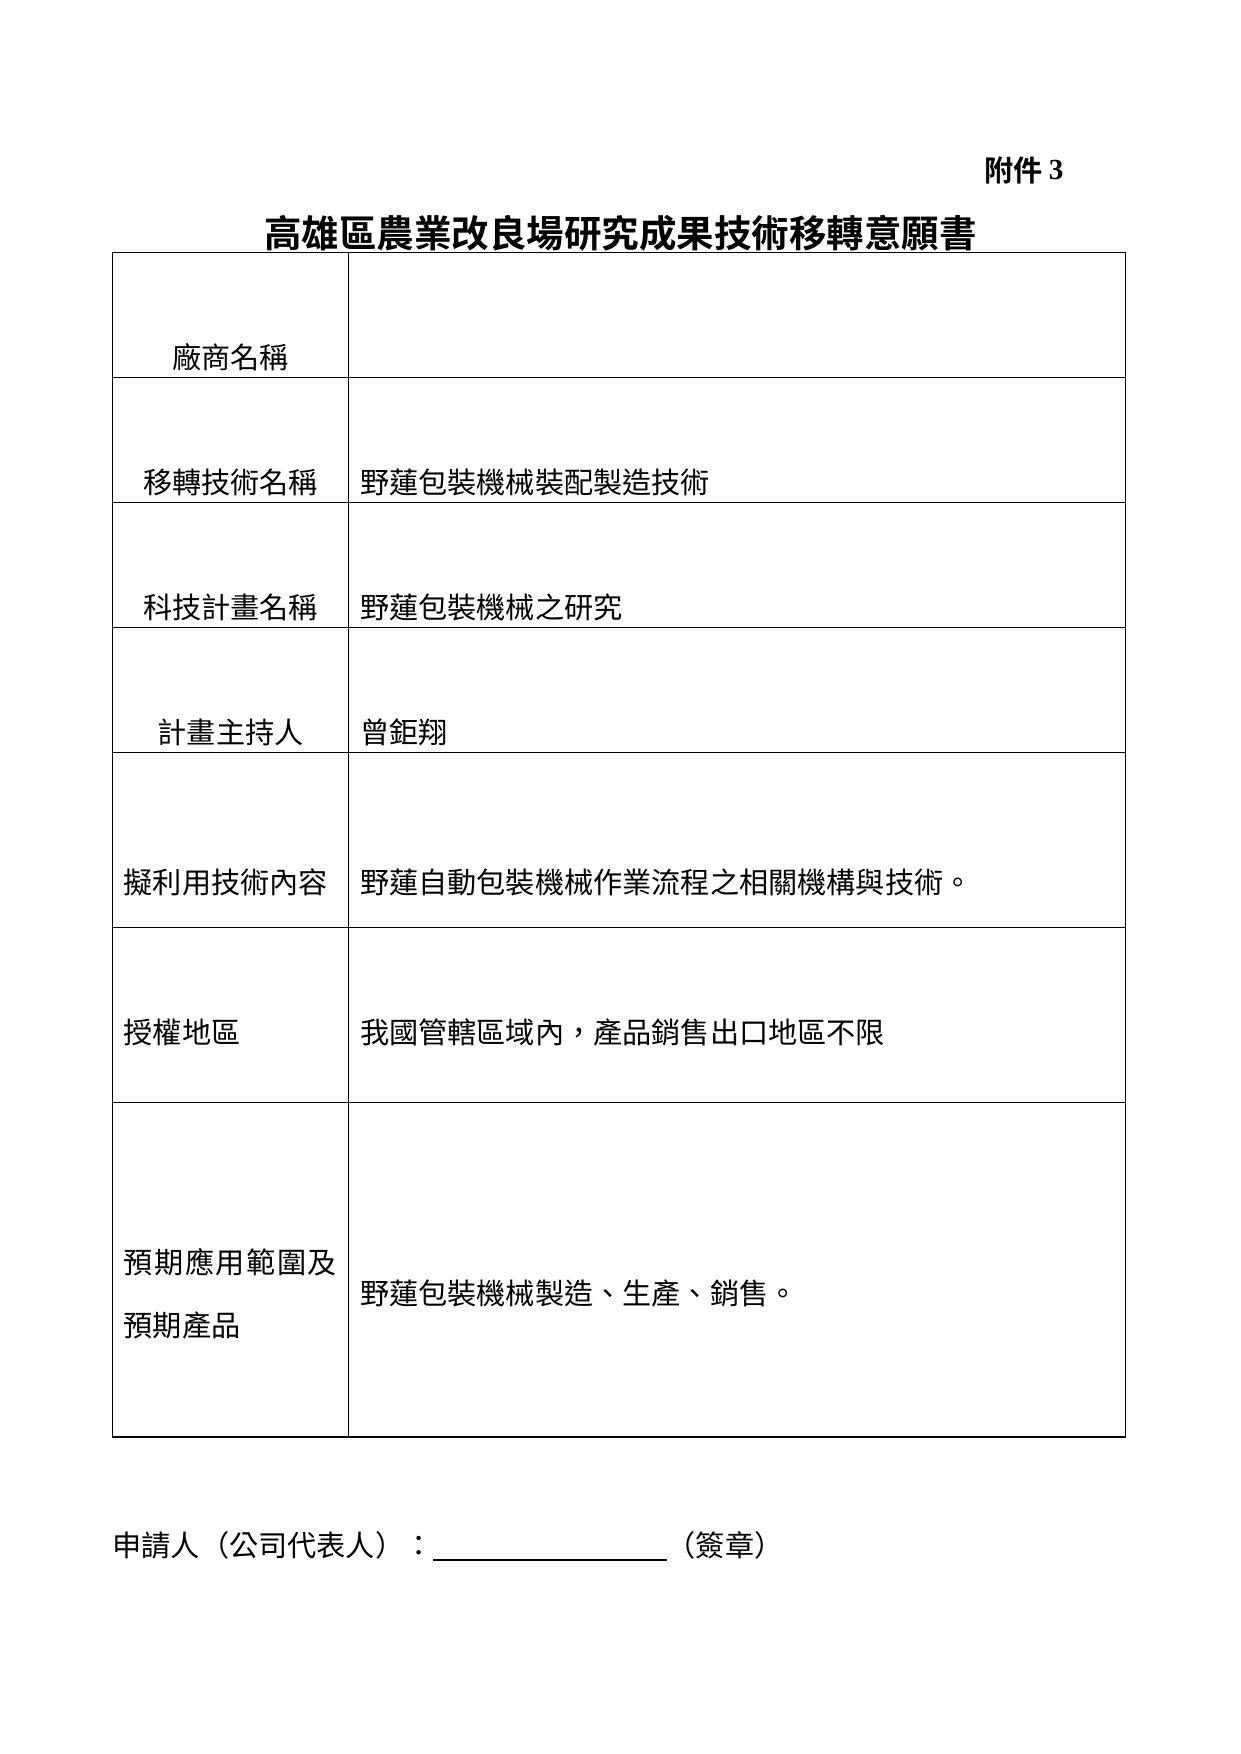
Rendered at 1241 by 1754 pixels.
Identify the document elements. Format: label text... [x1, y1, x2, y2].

table_cell 擬利用技術內容 [113, 753, 348, 927]
table_cell 我國管轄區域內，產品銷售出口地區不限 [349, 928, 1125, 1102]
text 附件3 [112, 127, 1128, 189]
table_cell 移轉技術名稱 [113, 378, 348, 502]
text 高雄區農業改良場研究成果技術移轉意願書 [112, 189, 1128, 252]
table_header [349, 253, 1125, 377]
table_cell 計畫主持人 [113, 628, 348, 752]
table_cell 曾鉅翔 [349, 628, 1125, 752]
table_cell 科技計畫名稱 [113, 503, 348, 627]
table_cell 預期應用範圍及預期產品 [113, 1103, 348, 1436]
table_cell 野蓮自動包裝機械作業流程之相關機構與技術。 [349, 753, 1125, 927]
table_cell 授權地區 [113, 928, 348, 1102]
table_header 廠商名稱 [113, 253, 348, 377]
text 申請人（公司代表人）： （簽章） [112, 1502, 1128, 1564]
table_cell 野蓮包裝機械之研究 [349, 503, 1125, 627]
table_cell 野蓮包裝機械裝配製造技術 [349, 378, 1125, 502]
table_cell 野蓮包裝機械製造、生產、銷售。 [349, 1103, 1125, 1436]
